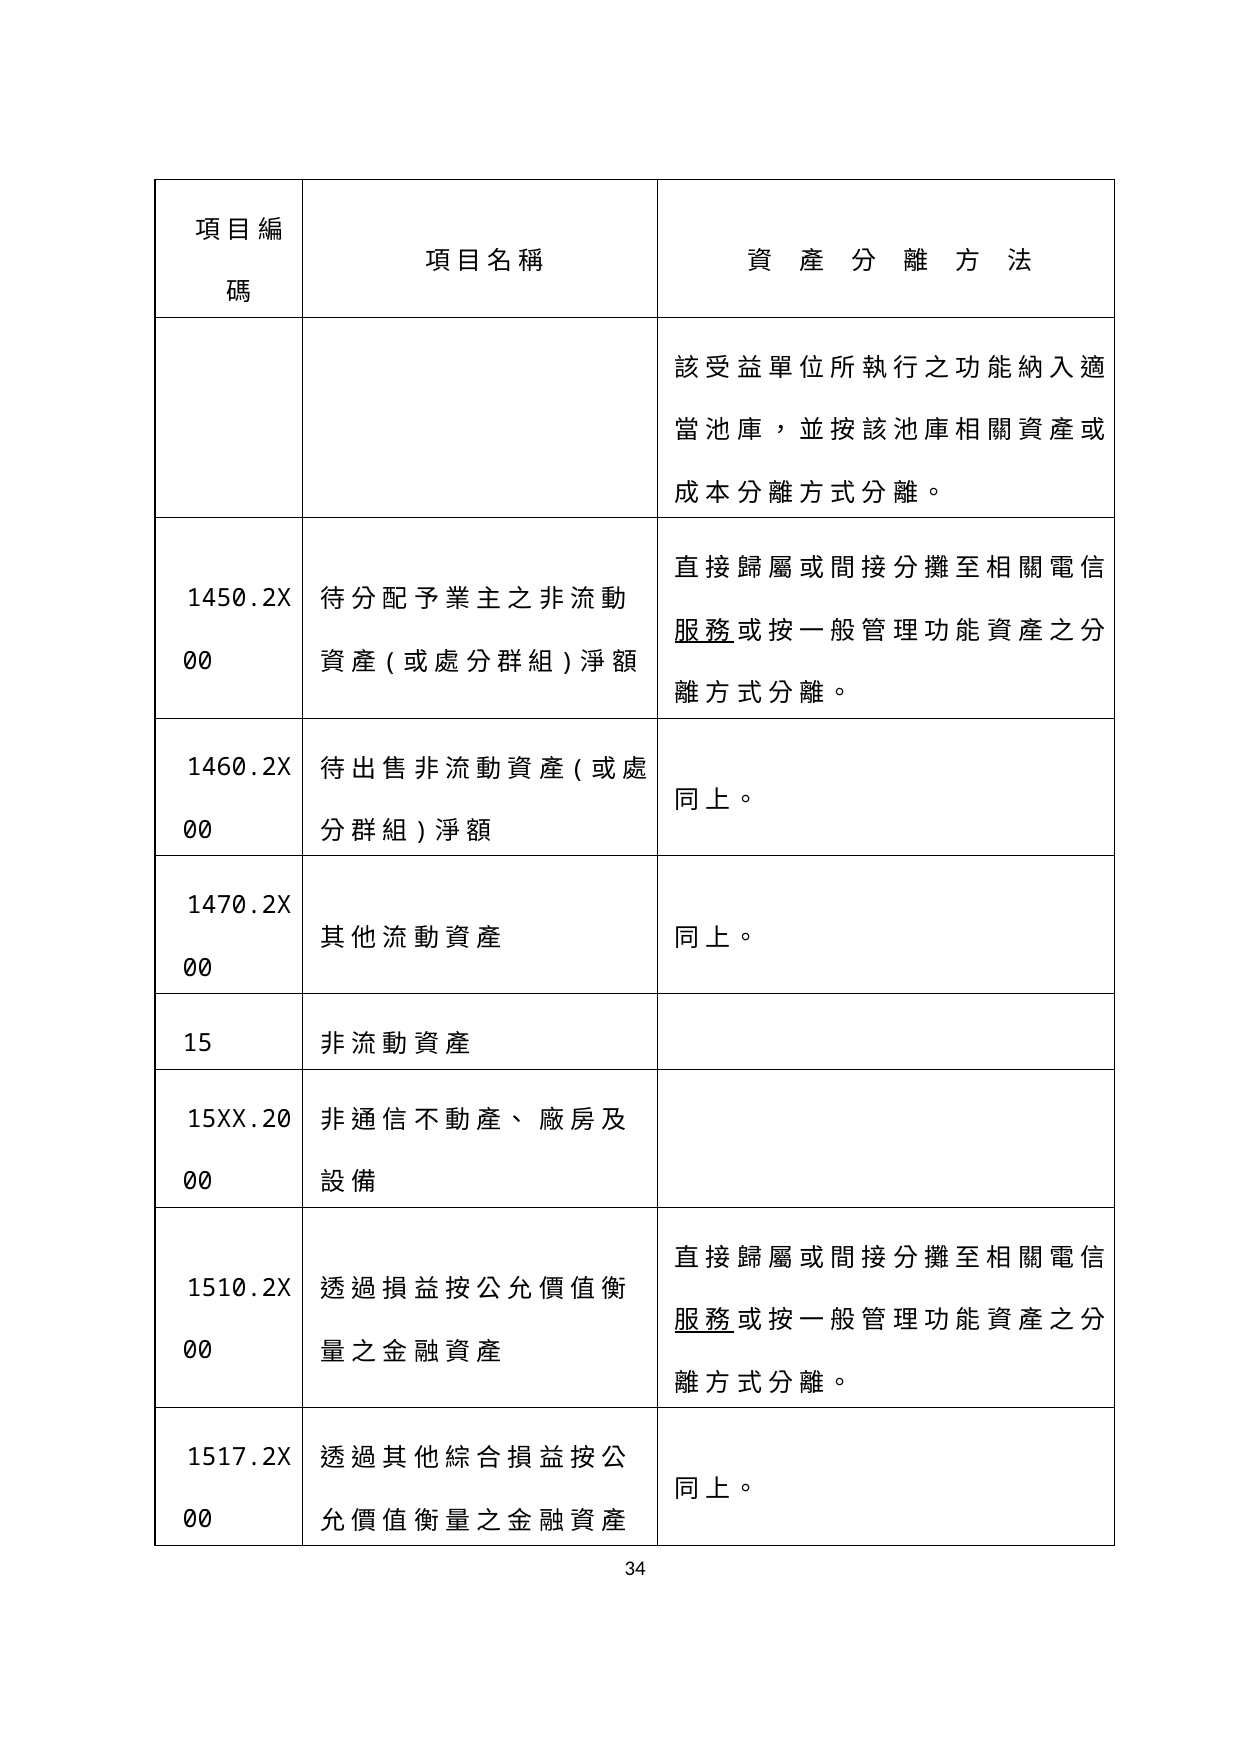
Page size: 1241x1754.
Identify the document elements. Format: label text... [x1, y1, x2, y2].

table_cell 該受益單位所執行之功能納入適當池庫，並按該池庫相關資產或成本分離方式分離。 [658, 318, 1114, 517]
table_header 項目名稱 [303, 180, 657, 317]
table_cell 同上。 [658, 856, 1114, 993]
table_cell 非流動資產 [303, 994, 657, 1069]
table_cell 透過損益按公允價值衡量之金融資產 [303, 1208, 657, 1407]
table_cell 1517.2X00 [156, 1408, 302, 1545]
table_cell 1450.2X00 [156, 518, 302, 717]
table_cell 非通信不動產、廠房及設備 [303, 1070, 657, 1207]
table_cell 直接歸屬或間接分攤至相關電信服務或按一般管理功能資產之分離方式分離。 [658, 518, 1114, 717]
table_cell [658, 994, 1114, 1069]
table_cell 1470.2X00 [156, 856, 302, 993]
table_cell 待分配予業主之非流動資產(或處分群組)淨額 [303, 518, 657, 717]
table_cell [303, 318, 657, 517]
table_header 項目編碼 [156, 180, 302, 317]
table_cell 1460.2X00 [156, 719, 302, 855]
table_cell 透過其他綜合損益按公允價值衡量之金融資產 [303, 1408, 657, 1545]
table_cell [156, 318, 302, 517]
table_cell 待出售非流動資產(或處分群組)淨額 [303, 719, 657, 855]
table_cell 15 [156, 994, 302, 1069]
table_cell 15XX.2000 [156, 1070, 302, 1207]
table_cell 直接歸屬或間接分攤至相關電信服務或按一般管理功能資產之分離方式分離。 [658, 1208, 1114, 1407]
table_cell [658, 1070, 1114, 1207]
table_header 資 產 分 離 方 法 [658, 180, 1114, 317]
table_cell 同上。 [658, 1408, 1114, 1545]
table_cell 同上。 [658, 719, 1114, 855]
table_cell 1510.2X00 [156, 1208, 302, 1407]
table_cell 其他流動資產 [303, 856, 657, 993]
